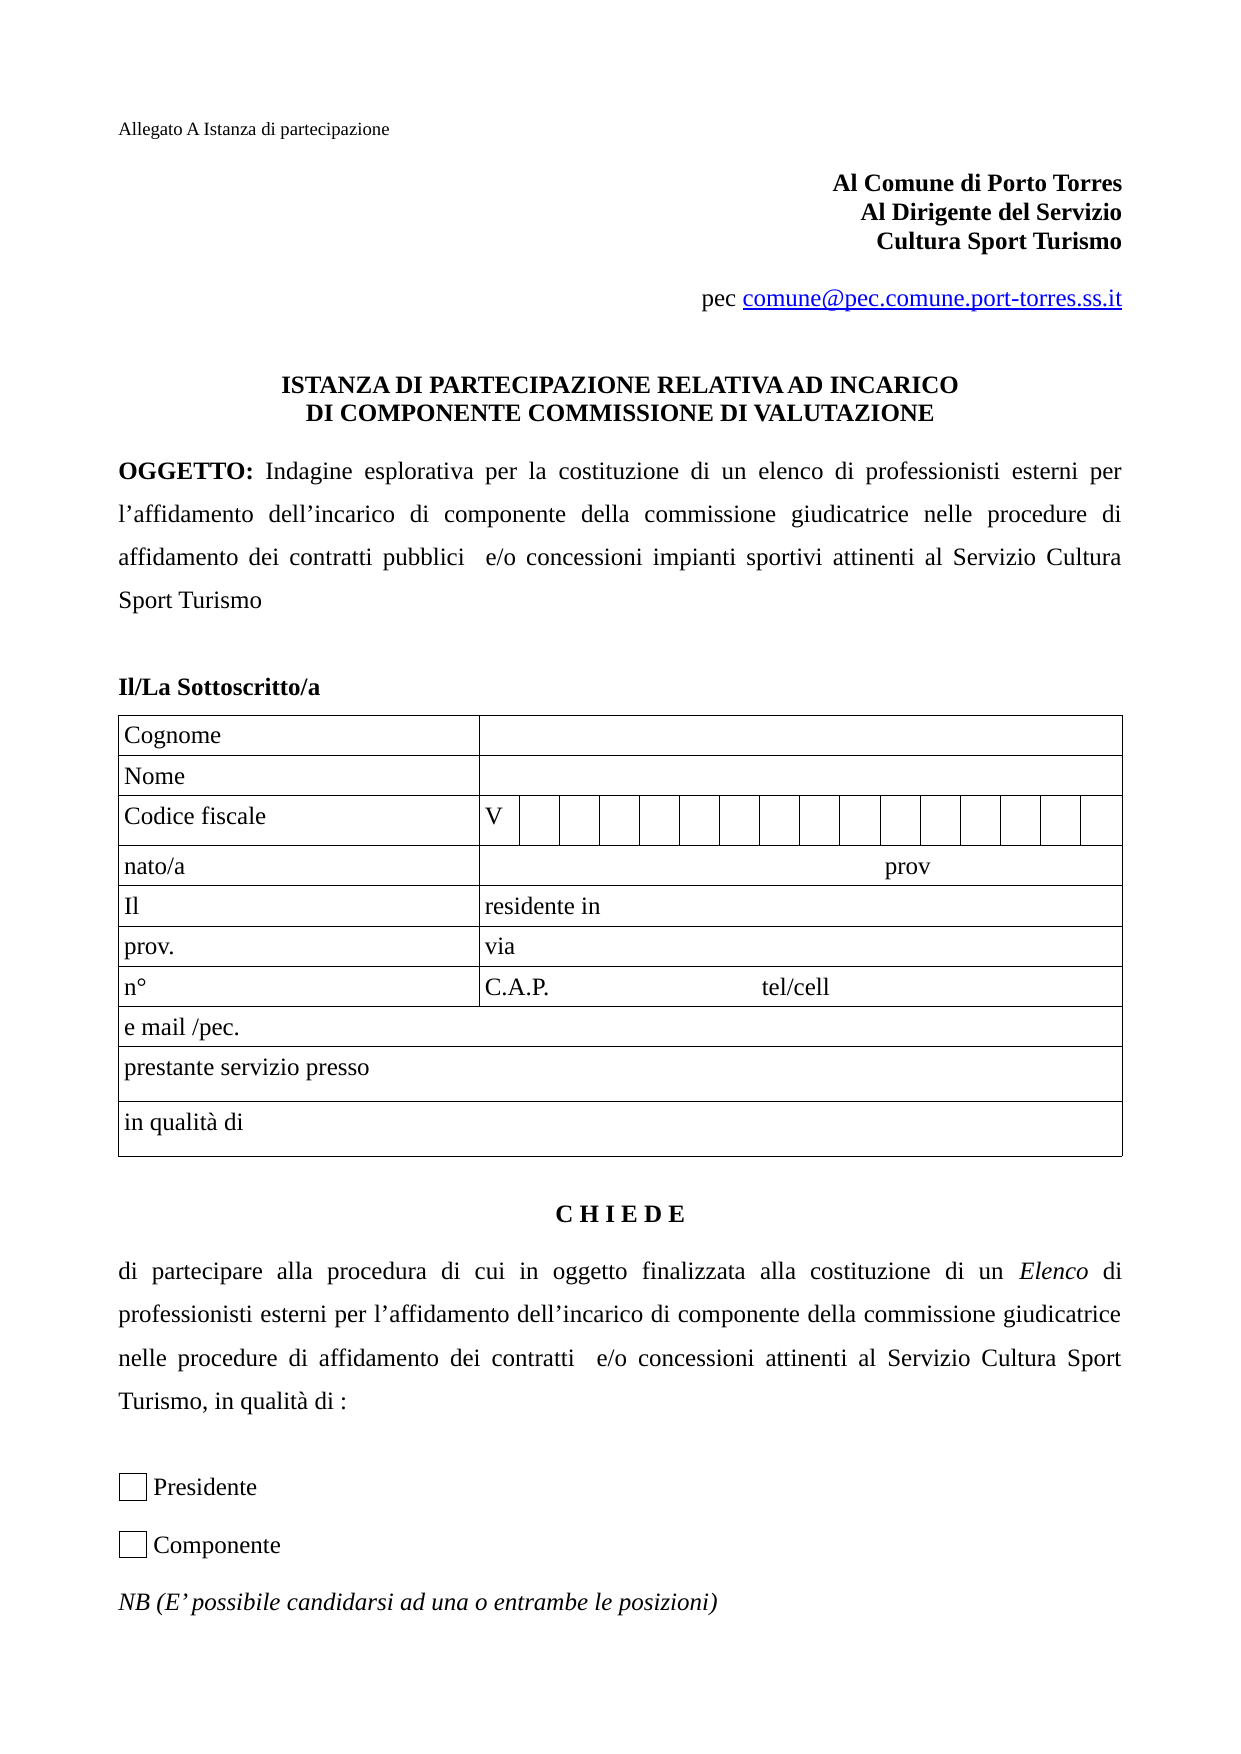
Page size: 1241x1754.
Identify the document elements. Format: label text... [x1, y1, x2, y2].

table_cell [520, 796, 559, 845]
table_cell via [480, 927, 1122, 966]
table_cell [760, 796, 799, 845]
text DI COMPONENTE COMMISSIONE DI VALUTAZIONE [118, 398, 1122, 427]
table_cell [961, 796, 1000, 845]
table_cell [840, 796, 880, 845]
table_cell Nome [119, 756, 479, 795]
table_cell [480, 756, 1122, 795]
table_cell [1081, 796, 1122, 845]
table_cell [881, 796, 920, 845]
table_cell Codice fiscale [119, 796, 479, 845]
table_cell [680, 796, 719, 845]
table_cell V [480, 796, 519, 845]
table_header [480, 716, 1122, 755]
text NB (E’ possibile candidarsi ad una o entrambe le posizioni) [118, 1587, 1122, 1616]
text Presidente [118, 1472, 1122, 1501]
text OGGETTO: Indagine esplorativa per la costituzione di un elenco di professionisti esterni per l’affidamento dell’incarico di componente della commissione giudicatrice nelle procedure di affidamento dei contratti pubblici e/o concessioni impianti sportivi attinenti al Servizio Cultura Sport Turismo [118, 456, 1122, 614]
table_cell Il [119, 886, 479, 926]
table_cell prestante servizio presso [119, 1047, 1122, 1101]
text Componente [118, 1530, 1122, 1558]
table_cell [640, 796, 679, 845]
table_cell nato/a [119, 846, 479, 885]
table_cell [1041, 796, 1080, 845]
table_cell in qualità di [119, 1102, 1122, 1156]
table_cell e mail /pec. [119, 1007, 1122, 1046]
table_cell [921, 796, 960, 845]
table_cell C.A.P. tel/cell [480, 967, 1122, 1006]
table_cell prov [480, 846, 1122, 885]
table_cell [720, 796, 759, 845]
table_header Cognome [119, 716, 479, 755]
text Il/La Sottoscritto/a [118, 672, 1122, 700]
table_cell residente in [480, 886, 1122, 926]
text pec comune@pec.comune.port-torres.ss.it [118, 283, 1122, 312]
text C H I E D E [118, 1199, 1122, 1228]
text Al Dirigente del Servizio [118, 197, 1122, 226]
text Cultura Sport Turismo [118, 226, 1122, 255]
table_cell n° [119, 967, 479, 1006]
text ISTANZA DI PARTECIPAZIONE RELATIVA AD INCARICO [118, 370, 1122, 398]
table_cell [1001, 796, 1040, 845]
table_cell prov. [119, 927, 479, 966]
table_cell [560, 796, 599, 845]
text Allegato A Istanza di partecipazione [118, 118, 1122, 140]
table_cell [600, 796, 639, 845]
text di partecipare alla procedura di cui in oggetto finalizzata alla costituzione di un Elenco di professionisti esterni per l’affidamento dell’incarico di componente della commissione giudicatrice nelle procedure di affidamento dei contratti e/o concessioni attinenti al Servizio Cultura Sport Turismo, in qualità di : [118, 1256, 1122, 1414]
text Al Comune di Porto Torres [118, 168, 1122, 197]
table_cell [800, 796, 839, 845]
